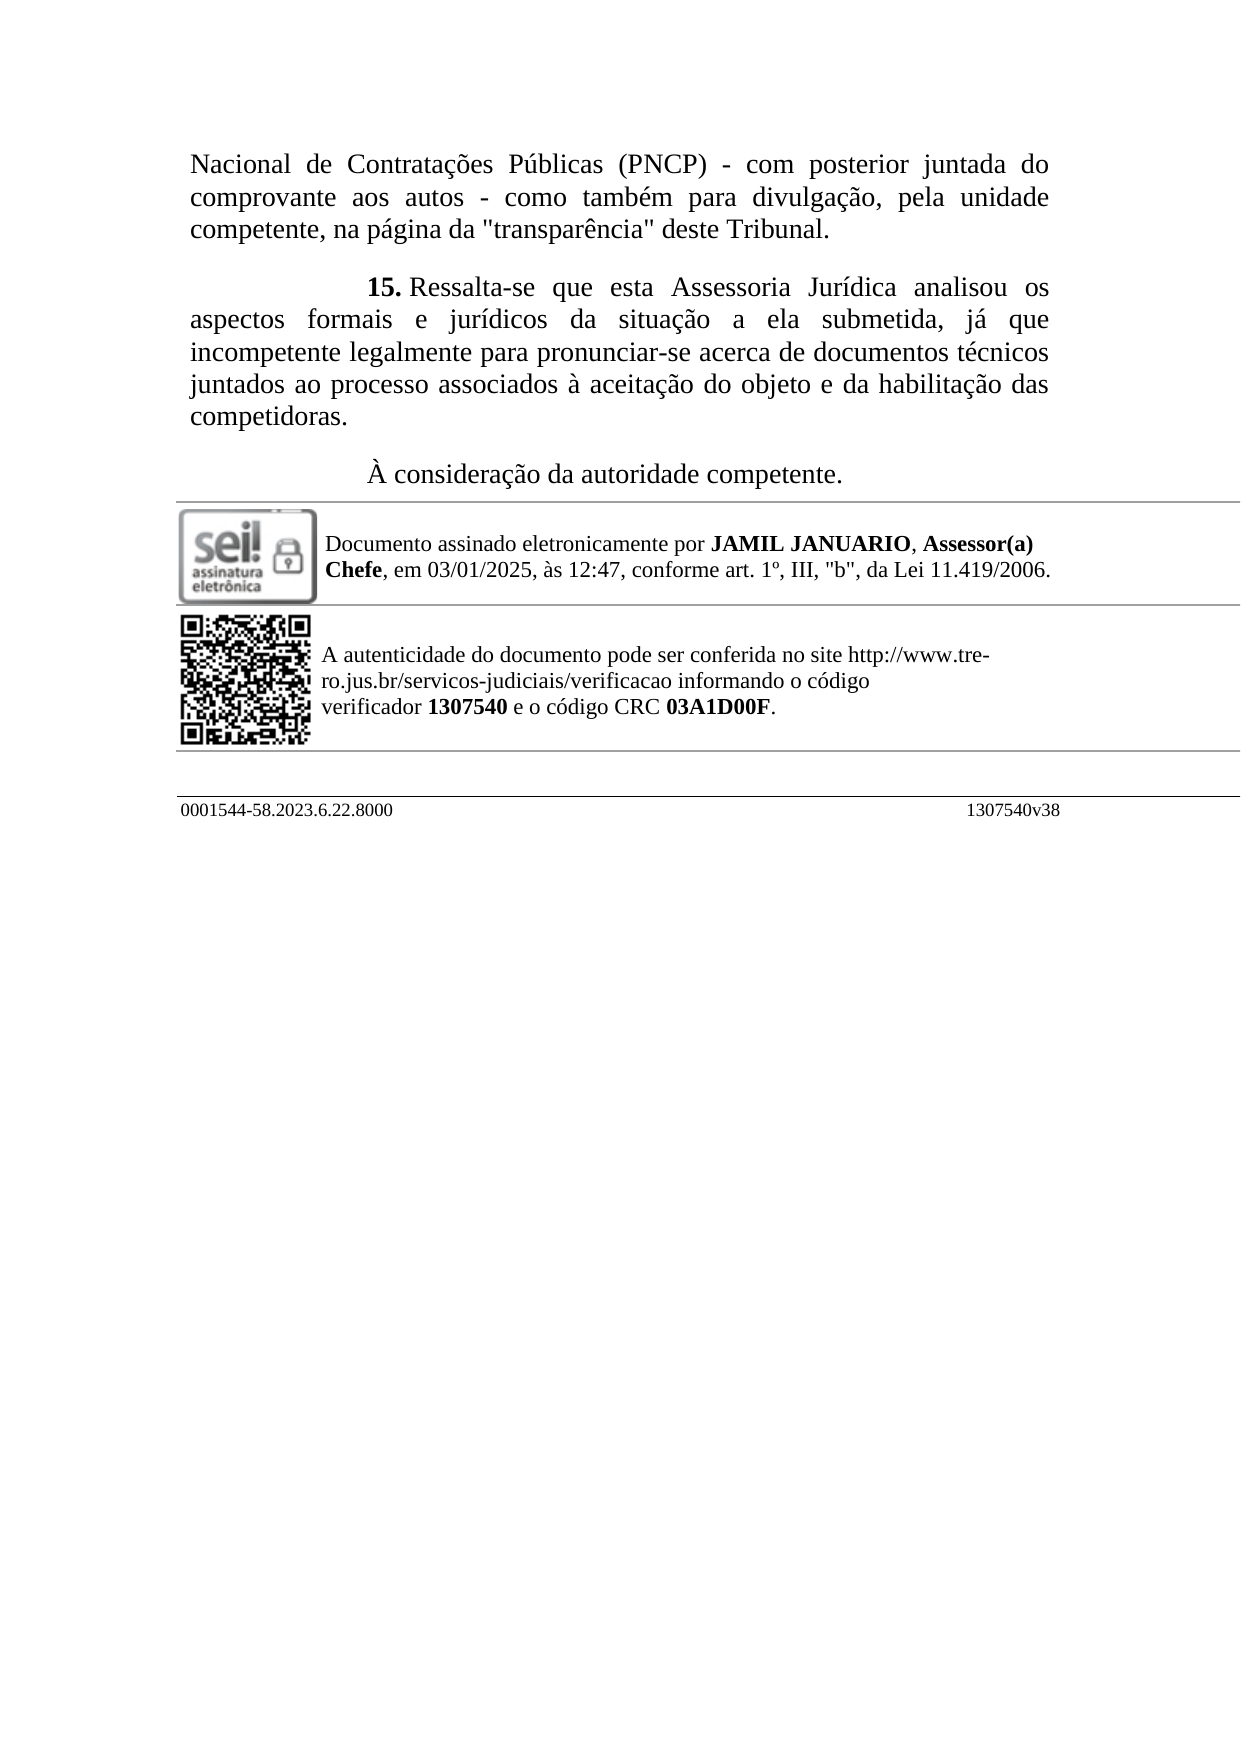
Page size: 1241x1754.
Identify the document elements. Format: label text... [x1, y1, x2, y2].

table_header [177, 611, 319, 749]
text Nacional de Contratações Públicas (PNCP) - com posterior juntada do comprovante aos autos - como também para divulgação, pela unidade competente, na página da "transparência" deste Tribunal. [190, 148, 1051, 245]
table_header A autenticidade do documento pode ser conferida no site http://www.tre-ro.jus.br/servicos-judiciais/verificacao informando o código verificador 1307540 e o código CRC 03A1D00F. [319, 611, 1063, 749]
table_header 1307540v38 [620, 797, 1063, 824]
table_header 0001544-58.2023.6.22.8000 [177, 797, 620, 824]
text À consideração da autoridade competente. [190, 457, 1051, 489]
table_header [177, 508, 323, 604]
table_header Documento assinado eletronicamente por JAMIL JANUARIO, Assessor(a) Chefe, em 03/01/2025, às 12:47, conforme art. 1º, III, "b", da Lei 11.419/2006. [323, 508, 1063, 604]
text 15. Ressalta-se que esta Assessoria Jurídica analisou os aspectos formais e jurídicos da situação a ela submetida, já que incompetente legalmente para pronunciar-se acerca de documentos técnicos juntados ao processo associados à aceitação do objeto e da habilitação das competidoras. [190, 270, 1051, 432]
